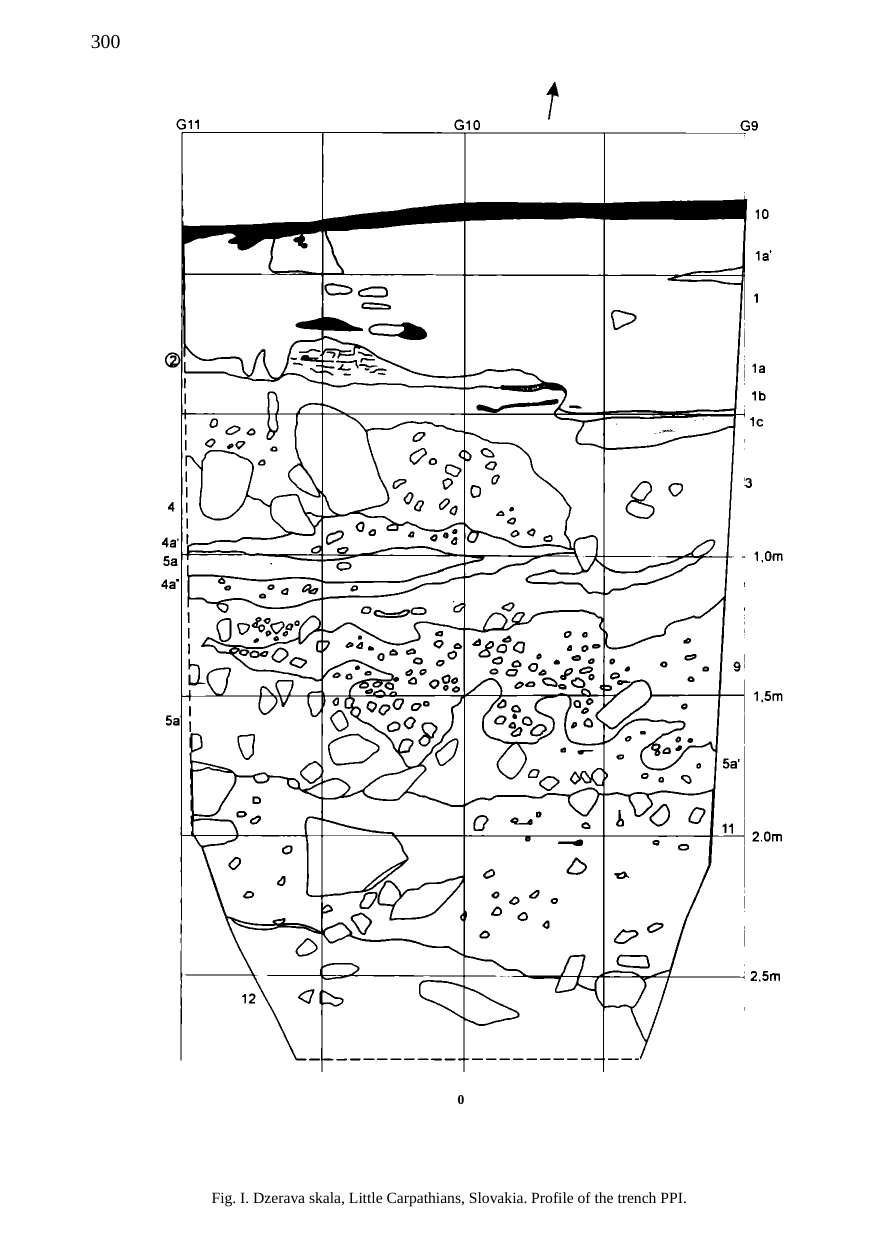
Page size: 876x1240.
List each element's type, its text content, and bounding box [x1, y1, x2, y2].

text 300 [91, 30, 126, 53]
text 0 [457, 1092, 470, 1107]
text Fig. I. Dzerava skala, Little Carpathians, Slovakia. Profile of the trench PPI. [211, 1189, 726, 1207]
picture [161, 69, 783, 1072]
